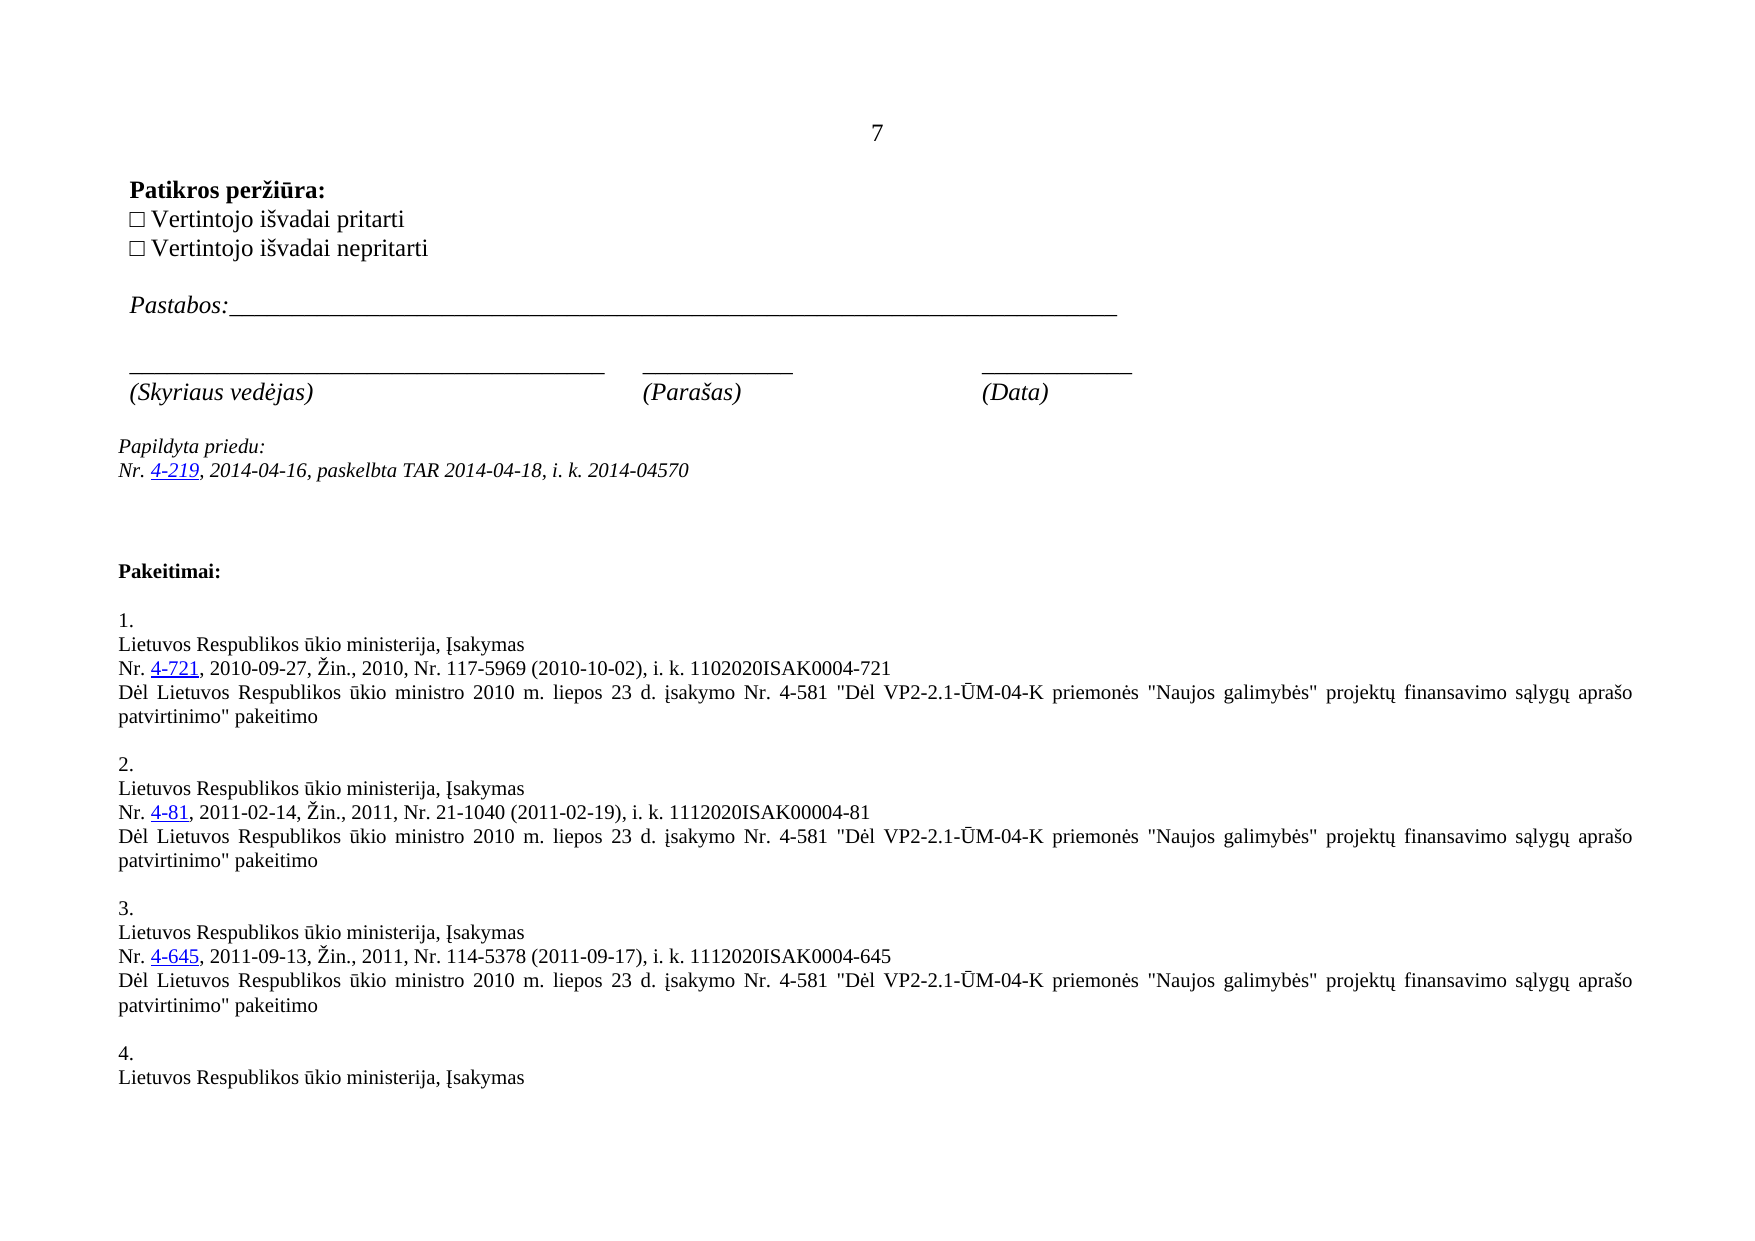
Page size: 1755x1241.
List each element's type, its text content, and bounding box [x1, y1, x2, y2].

text 3. [118, 896, 1636, 920]
text Lietuvos Respublikos ūkio ministerija, Įsakymas [118, 632, 1636, 656]
text Lietuvos Respublikos ūkio ministerija, Įsakymas [118, 776, 1636, 800]
text Dėl Lietuvos Respublikos ūkio ministro 2010 m. liepos 23 d. įsakymo Nr. 4-581 "Dėl VP2-2.1-ŪM-04-K priemonės "Naujos galimybės" projektų finansavimo sąlygų aprašo patvirtinimo" pakeitimo [118, 968, 1636, 1017]
text Pakeitimai: [118, 559, 1636, 583]
text 1. [118, 607, 1636, 632]
text Nr. 4-721, 2010-09-27, Žin., 2010, Nr. 117-5969 (2010-10-02), i. k. 1102020ISAK0004-721 [118, 656, 1636, 680]
table_cell ______________________________________ (Skyriaus vedėjas) [118, 348, 631, 406]
text Dėl Lietuvos Respublikos ūkio ministro 2010 m. liepos 23 d. įsakymo Nr. 4-581 "Dėl VP2-2.1-ŪM-04-K priemonės "Naujos galimybės" projektų finansavimo sąlygų aprašo patvirtinimo" pakeitimo [118, 824, 1636, 872]
table_cell Patikros peržiūra: □ Vertintojo išvadai pritarti □ Vertintojo išvadai nepritarti Pastabos:_______________________________________________________________________ [118, 176, 1310, 348]
text Lietuvos Respublikos ūkio ministerija, Įsakymas [118, 920, 1636, 944]
text Nr. 4-219, 2014-04-16, paskelbta TAR 2014-04-18, i. k. 2014-04570 [118, 458, 1636, 482]
text 2. [118, 752, 1636, 776]
table_cell [1310, 348, 1621, 406]
table_cell ____________ (Data) [971, 348, 1310, 406]
text Papildyta priedu: [118, 434, 1636, 458]
text 4. [118, 1041, 1636, 1065]
text Nr. 4-81, 2011-02-14, Žin., 2011, Nr. 21-1040 (2011-02-19), i. k. 1112020ISAK00004-81 [118, 800, 1636, 824]
text Lietuvos Respublikos ūkio ministerija, Įsakymas [118, 1065, 1636, 1089]
table_cell ____________ (Parašas) [631, 348, 971, 406]
table_cell [1310, 176, 1621, 348]
text Dėl Lietuvos Respublikos ūkio ministro 2010 m. liepos 23 d. įsakymo Nr. 4-581 "Dėl VP2-2.1-ŪM-04-K priemonės "Naujos galimybės" projektų finansavimo sąlygų aprašo patvirtinimo" pakeitimo [118, 680, 1636, 728]
text Nr. 4-645, 2011-09-13, Žin., 2011, Nr. 114-5378 (2011-09-17), i. k. 1112020ISAK0004-645 [118, 944, 1636, 968]
